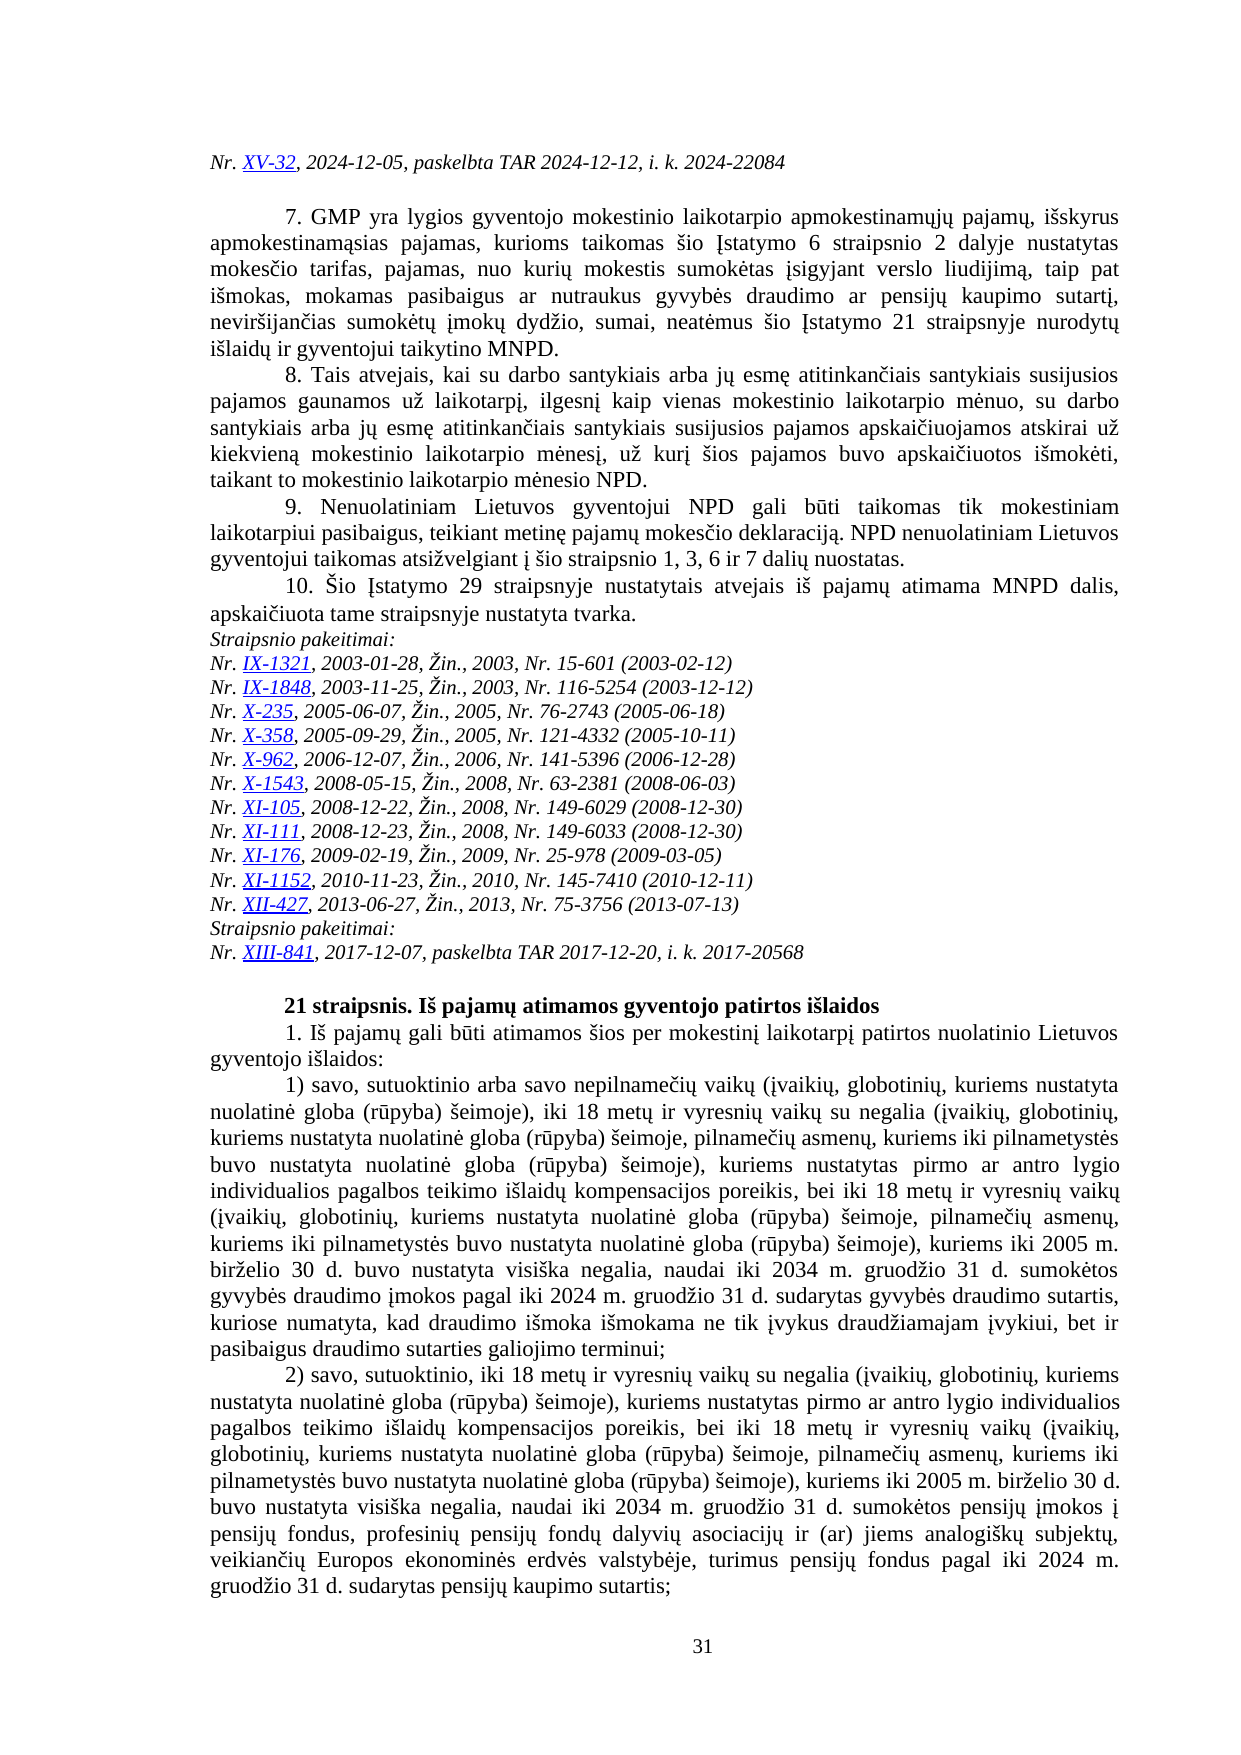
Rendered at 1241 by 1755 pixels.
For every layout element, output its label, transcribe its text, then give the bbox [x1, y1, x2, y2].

text Straipsnio pakeitimai: [210, 627, 1120, 651]
text 2) savo, sutuoktinio, iki 18 metų ir vyresnių vaikų su negalia (įvaikių, globotinių, kuriems nustatyta nuolatinė globa (rūpyba) šeimoje), kuriems nustatytas pirmo ar antro lygio individualios pagalbos teikimo išlaidų kompensacijos poreikis, bei iki 18 metų ir vyresnių vaikų (įvaikių, globotinių, kuriems nustatyta nuolatinė globa (rūpyba) šeimoje, pilnamečių asmenų, kuriems iki pilnametystės buvo nustatyta nuolatinė globa (rūpyba) šeimoje), kuriems iki 2005 m. birželio 30 d. buvo nustatyta visiška negalia, naudai iki 2034 m. gruodžio 31 d. sumokėtos pensijų įmokos į pensijų fondus, profesinių pensijų fondų dalyvių asociacijų ir (ar) jiems analogiškų subjektų, veikiančių Europos ekonominės erdvės valstybėje, turimus pensijų fondus pagal iki 2024 m. gruodžio 31 d. sudarytas pensijų kaupimo sutartis; [210, 1361, 1120, 1599]
text Nr. X-358, 2005-09-29, Žin., 2005, Nr. 121-4332 (2005-10-11) [210, 723, 1120, 747]
text 8. Tais atvejais, kai su darbo santykiais arba jų esmę atitinkančiais santykiais susijusios pajamos gaunamos už laikotarpį, ilgesnį kaip vienas mokestinio laikotarpio mėnuo, su darbo santykiais arba jų esmę atitinkančiais santykiais susijusios pajamos apskaičiuojamos atskirai už kiekvieną mokestinio laikotarpio mėnesį, už kurį šios pajamos buvo apskaičiuotos išmokėti, taikant to mokestinio laikotarpio mėnesio NPD. [210, 361, 1120, 493]
text 1. Iš pajamų gali būti atimamos šios per mokestinį laikotarpį patirtos nuolatinio Lietuvos gyventojo išlaidos: [210, 1019, 1120, 1072]
text 9. Nenuolatiniam Lietuvos gyventojui NPD gali būti taikomas tik mokestiniam laikotarpiui pasibaigus, teikiant metinę pajamų mokesčio deklaraciją. NPD nenuolatiniam Lietuvos gyventojui taikomas atsižvelgiant į šio straipsnio 1, 3, 6 ir 7 dalių nuostatas. [210, 493, 1120, 572]
text Nr. XI-111, 2008-12-23, Žin., 2008, Nr. 149-6033 (2008-12-30) [210, 819, 1120, 843]
text Nr. XI-176, 2009-02-19, Žin., 2009, Nr. 25-978 (2009-03-05) [210, 843, 1120, 867]
text 1) savo, sutuoktinio arba savo nepilnamečių vaikų (įvaikių, globotinių, kuriems nustatyta nuolatinė globa (rūpyba) šeimoje), iki 18 metų ir vyresnių vaikų su negalia (įvaikių, globotinių, kuriems nustatyta nuolatinė globa (rūpyba) šeimoje, pilnamečių asmenų, kuriems iki pilnametystės buvo nustatyta nuolatinė globa (rūpyba) šeimoje), kuriems nustatytas pirmo ar antro lygio individualios pagalbos teikimo išlaidų kompensacijos poreikis, bei iki 18 metų ir vyresnių vaikų (įvaikių, globotinių, kuriems nustatyta nuolatinė globa (rūpyba) šeimoje, pilnamečių asmenų, kuriems iki pilnametystės buvo nustatyta nuolatinė globa (rūpyba) šeimoje), kuriems iki 2005 m. birželio 30 d. buvo nustatyta visiška negalia, naudai iki 2034 m. gruodžio 31 d. sumokėtos gyvybės draudimo įmokos pagal iki 2024 m. gruodžio 31 d. sudarytas gyvybės draudimo sutartis, kuriose numatyta, kad draudimo išmoka išmokama ne tik įvykus draudžiamajam įvykiui, bet ir pasibaigus draudimo sutarties galiojimo terminui; [210, 1072, 1120, 1361]
text Nr. X-1543, 2008-05-15, Žin., 2008, Nr. 63-2381 (2008-06-03) [210, 771, 1120, 795]
text 10. Šio Įstatymo 29 straipsnyje nustatytais atvejais iš pajamų atimama MNPD dalis, apskaičiuota tame straipsnyje nustatyta tvarka. [210, 572, 1120, 627]
text Nr. XI-105, 2008-12-22, Žin., 2008, Nr. 149-6029 (2008-12-30) [210, 795, 1120, 819]
text 7. GMP yra lygios gyventojo mokestinio laikotarpio apmokestinamųjų pajamų, išskyrus apmokestinamąsias pajamas, kurioms taikomas šio Įstatymo 6 straipsnio 2 dalyje nustatytas mokesčio tarifas, pajamas, nuo kurių mokestis sumokėtas įsigyjant verslo liudijimą, taip pat išmokas, mokamas pasibaigus ar nutraukus gyvybės draudimo ar pensijų kaupimo sutartį, neviršijančias sumokėtų įmokų dydžio, sumai, neatėmus šio Įstatymo 21 straipsnyje nurodytų išlaidų ir gyventojui taikytino MNPD. [210, 203, 1120, 361]
text Nr. XI-1152, 2010-11-23, Žin., 2010, Nr. 145-7410 (2010-12-11) [210, 867, 1120, 892]
text Nr. IX-1848, 2003-11-25, Žin., 2003, Nr. 116-5254 (2003-12-12) [210, 675, 1120, 699]
text Nr. XV-32, 2024-12-05, paskelbta TAR 2024-12-12, i. k. 2024-22084 [210, 150, 1120, 174]
text Nr. IX-1321, 2003-01-28, Žin., 2003, Nr. 15-601 (2003-02-12) [210, 651, 1120, 675]
text 21 straipsnis. Iš pajamų atimamos gyventojo patirtos išlaidos [284, 992, 1126, 1019]
text Nr. X-962, 2006-12-07, Žin., 2006, Nr. 141-5396 (2006-12-28) [210, 747, 1120, 771]
text Straipsnio pakeitimai: [210, 916, 1120, 940]
text Nr. X-235, 2005-06-07, Žin., 2005, Nr. 76-2743 (2005-06-18) [210, 699, 1120, 723]
text Nr. XIII-841, 2017-12-07, paskelbta TAR 2017-12-20, i. k. 2017-20568 [210, 940, 1120, 964]
text Nr. XII-427, 2013-06-27, Žin., 2013, Nr. 75-3756 (2013-07-13) [210, 892, 1120, 916]
